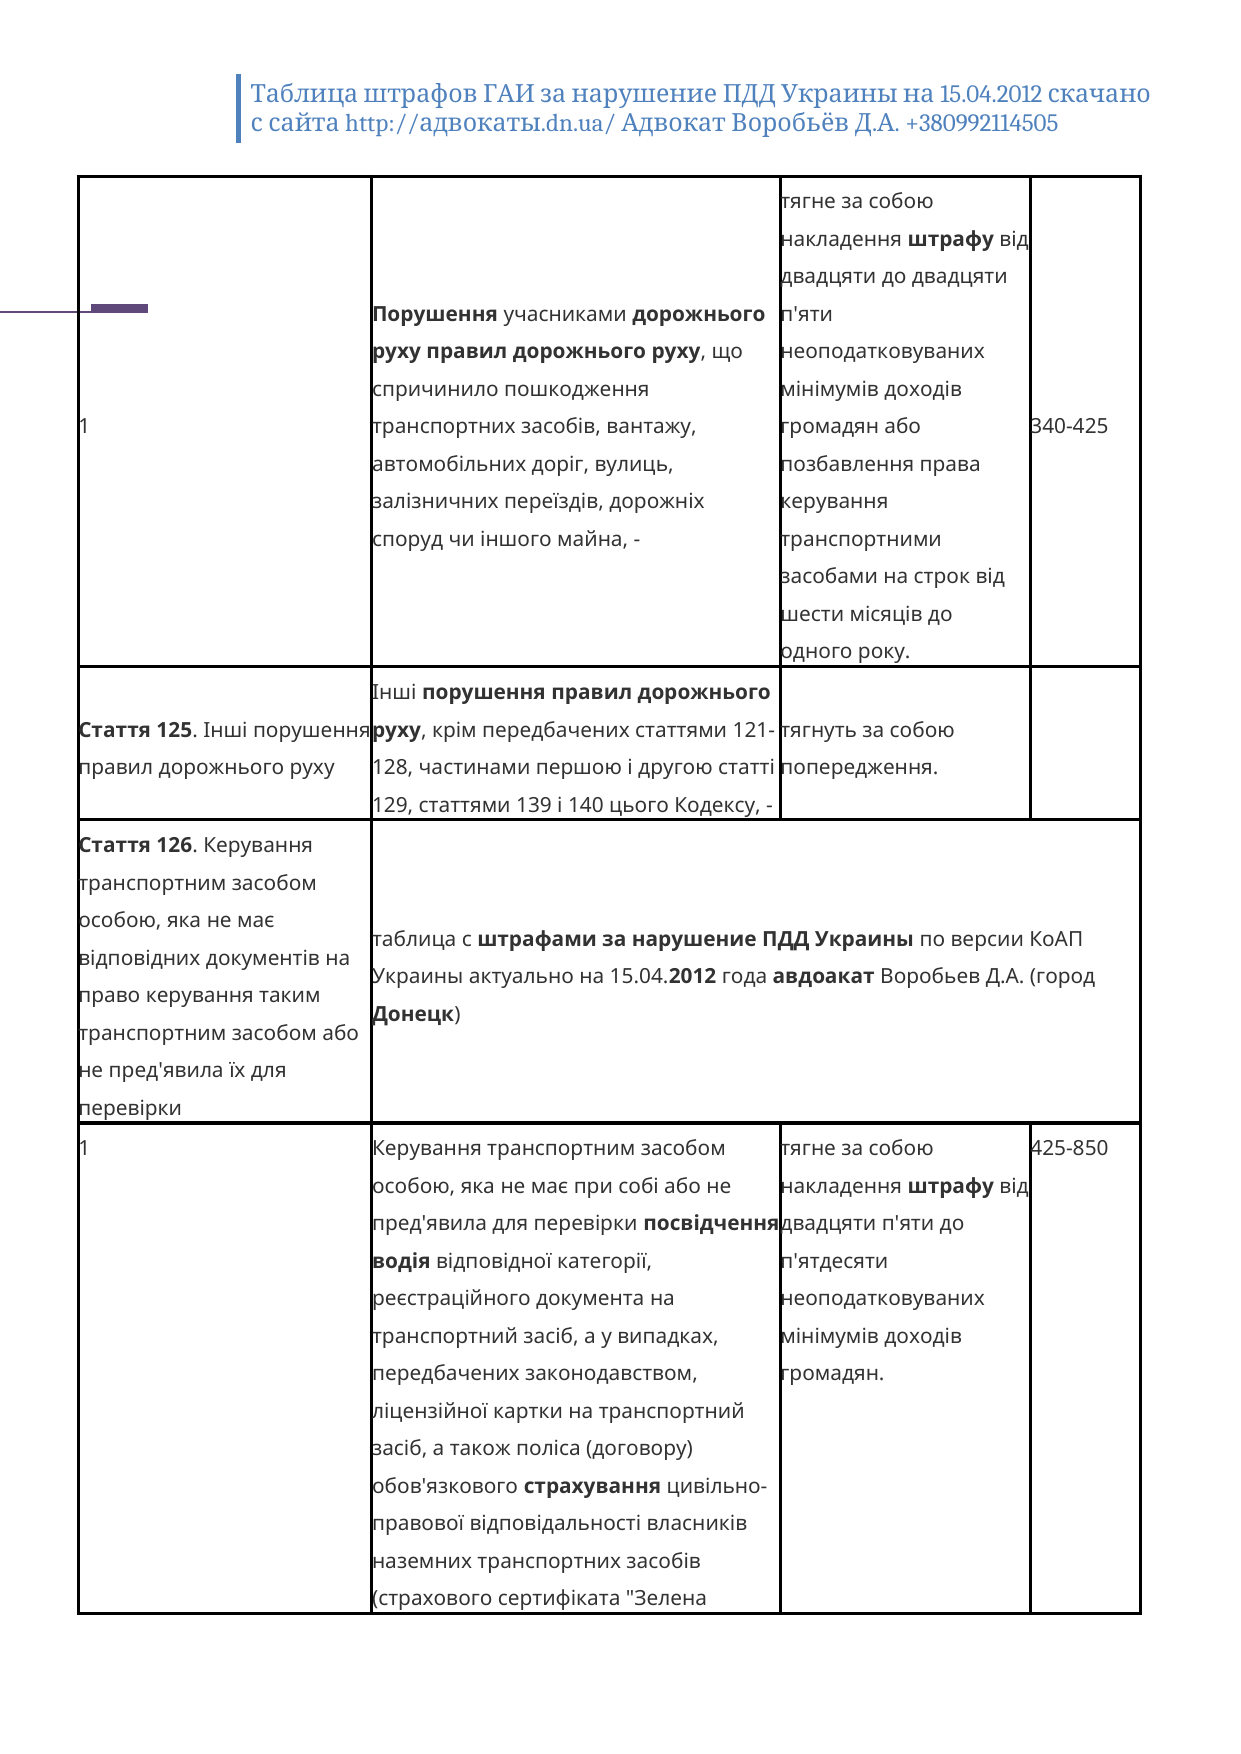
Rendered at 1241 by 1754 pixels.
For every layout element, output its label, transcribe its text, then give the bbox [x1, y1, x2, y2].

table_cell тягне за собою накладення штрафу від двадцяти п'яти до п'ятдесяти неоподатковуваних мінімумів доходів громадян. [782, 1125, 1029, 1612]
table_cell 425-850 [1032, 1125, 1139, 1612]
table_cell 340-425 [1032, 178, 1139, 665]
table_cell Стаття 126. Керування транспортним засобом особою, яка не має відповідних документів на право керування таким транспортним засобом або не пред'явила їх для перевірки [80, 821, 370, 1121]
table_cell Стаття 125. Інші порушення правил дорожнього руху [80, 668, 370, 818]
table_cell тягне за собою накладення штрафу від двадцяти до двадцяти п'яти неоподатковуваних мінімумів доходів громадян або позбавлення права керування транспортними засобами на строк від шести місяців до одного року. [782, 178, 1029, 665]
table_cell Порушення учасниками дорожнього руху правил дорожнього руху, що спричинило пошкодження транспортних засобів, вантажу, автомобільних доріг, вулиць, залізничних переїздів, дорожніх споруд чи іншого майна, - [373, 178, 779, 665]
table_cell 1 [80, 178, 370, 665]
table_cell таблица с штрафами за нарушение ПДД Украины по версии КоАП Украины актуально на 15.04.2012 года авдоакат Воробьев Д.А. (город Донецк) [373, 821, 1139, 1121]
table_cell [1032, 668, 1139, 818]
table_cell 1 [80, 1125, 370, 1612]
table_cell Керування транспортним засобом особою, яка не має при собі або не пред'явила для перевірки посвідчення водія відповідної категорії, реєстраційного документа на транспортний засіб, а у випадках, передбачених законодавством, ліцензійної картки на транспортний засіб, а також поліса (договору) обов'язкового страхування цивільно-правової відповідальності власників наземних транспортних засобів (страхового сертифіката "Зелена [373, 1125, 779, 1612]
table_cell тягнуть за собою попередження. [782, 668, 1029, 818]
table_cell Інші порушення правил дорожнього руху, крім передбачених статтями 121-128, частинами першою і другою статті 129, статтями 139 і 140 цього Кодексу, - [373, 668, 779, 818]
table_header [75, 171, 1165, 1618]
